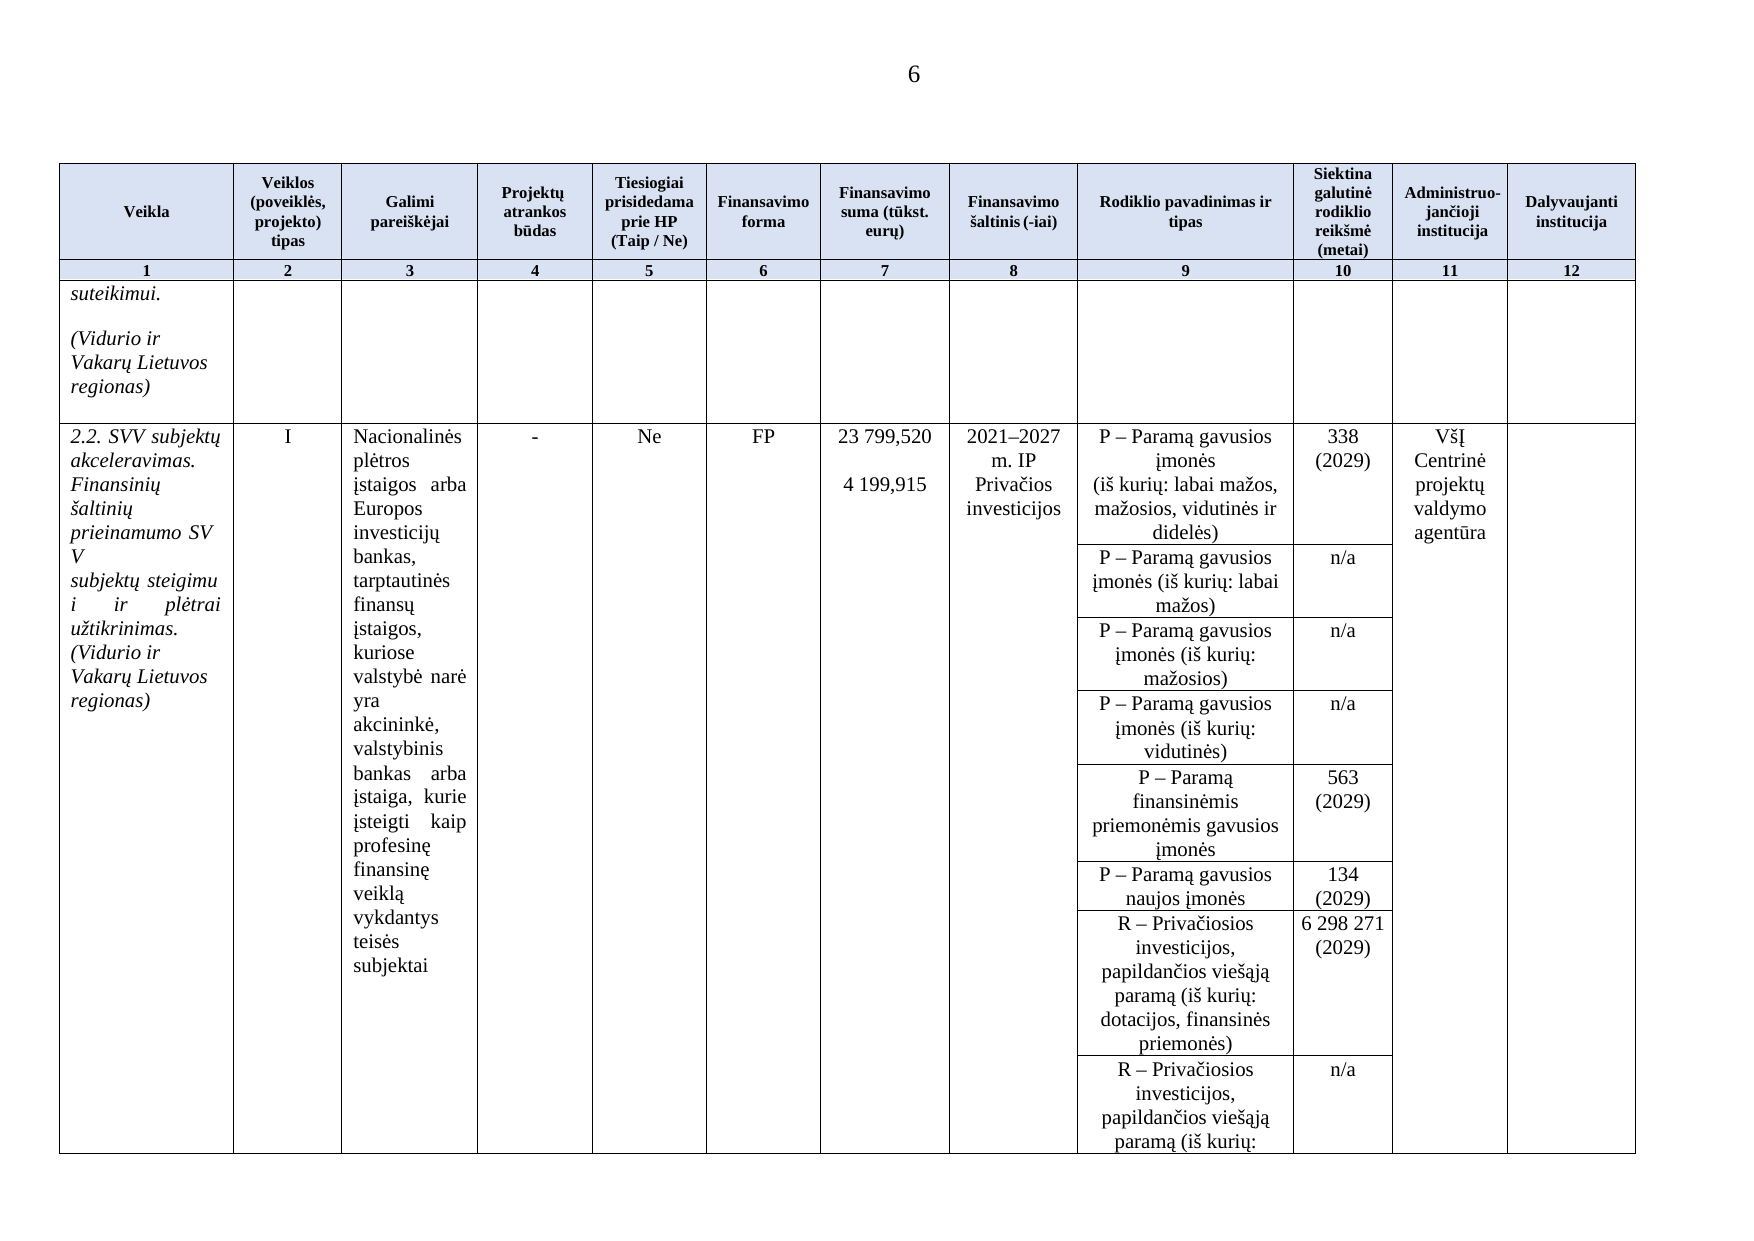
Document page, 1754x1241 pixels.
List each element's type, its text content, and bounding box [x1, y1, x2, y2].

table_cell 9 [1078, 260, 1293, 279]
table_header Rodiklio pavadinimas ir tipas [1078, 164, 1293, 259]
table_cell P – Paramą gavusios įmonės (iš kurių: vidutinės) [1078, 691, 1293, 763]
table_cell - [478, 424, 592, 1153]
table_cell [478, 281, 592, 422]
table_cell 2 [234, 260, 341, 279]
table_cell 2.2. SVV subjektų akceleravimas. Finansinių šaltinių prieinamumo SVV subjektų steigimui ir plėtrai užtikrinimas. (Vidurio ir Vakarų Lietuvos regionas) [60, 424, 233, 1153]
table_cell P – Paramą gavusios įmonės (iš kurių: mažosios) [1078, 618, 1293, 690]
table_header Siektina galutinė rodiklio reikšmė (metai) [1294, 164, 1392, 259]
table_header Veikla [60, 164, 233, 259]
table_cell P – Paramą gavusios įmonės (iš kurių: labai mažos) [1078, 545, 1293, 617]
table_cell 6 298 271 (2029) [1294, 911, 1392, 1055]
table_cell [342, 281, 477, 422]
table_cell 12 [1508, 260, 1635, 279]
table_cell 6 [707, 260, 820, 279]
table_cell 11 [1393, 260, 1507, 279]
table_header Projektų atrankos būdas [478, 164, 592, 259]
table_cell n/a [1294, 691, 1392, 763]
table_cell 5 [593, 260, 706, 279]
table_cell I [234, 424, 341, 1153]
table_header Finansavimo forma [707, 164, 820, 259]
table_cell suteikimui. (Vidurio ir Vakarų Lietuvos regionas) [60, 281, 233, 422]
table_header Galimi pareiškėjai [342, 164, 477, 259]
table_cell 10 [1294, 260, 1392, 279]
table_cell [593, 281, 706, 422]
table_cell [234, 281, 341, 422]
table_cell R – Privačiosios investicijos, papildančios viešąją paramą (iš kurių: [1078, 1056, 1293, 1153]
table_cell 563 (2029) [1294, 765, 1392, 861]
table_header Finansavimo suma (tūkst. eurų) [821, 164, 949, 259]
table_cell n/a [1294, 1056, 1392, 1153]
table_cell Nacionalinės plėtros įstaigos arba Europos investicijų bankas, tarptautinės finansų įstaigos, kuriose valstybė narė yra akcininkė, valstybinis bankas arba įstaiga, kurie įsteigti kaip profesinę finansinę veiklą vykdantys teisės subjektai [342, 424, 477, 1153]
table_cell [1508, 424, 1635, 1153]
table_cell 1 [60, 260, 233, 279]
table_cell P – Paramą finansinėmis priemonėmis gavusios įmonės [1078, 765, 1293, 861]
table_header Administruo-jančioji institucija [1393, 164, 1507, 259]
table_cell 338 (2029) [1294, 424, 1392, 544]
table_cell [1393, 281, 1507, 422]
table_cell [950, 281, 1077, 422]
table_cell [707, 281, 820, 422]
table_cell 3 [342, 260, 477, 279]
table_cell [1508, 281, 1635, 422]
table_cell [1294, 281, 1392, 422]
table_cell P – Paramą gavusios naujos įmonės [1078, 862, 1293, 910]
table_cell [1078, 281, 1293, 422]
table_cell 2021–2027 m. IP Privačios investicijos [950, 424, 1077, 1153]
table_cell 7 [821, 260, 949, 279]
table_cell n/a [1294, 545, 1392, 617]
table_cell 8 [950, 260, 1077, 279]
table_cell FP [707, 424, 820, 1153]
table_header Dalyvaujanti institucija [1508, 164, 1635, 259]
table_cell n/a [1294, 618, 1392, 690]
table_cell VšĮ Centrinė projektų valdymo agentūra [1393, 424, 1507, 1153]
table_cell 4 [478, 260, 592, 279]
table_header Veiklos (poveiklės, projekto) tipas [234, 164, 341, 259]
table_header Finansavimo šaltinis (-iai) [950, 164, 1077, 259]
table_cell R – Privačiosios investicijos, papildančios viešąją paramą (iš kurių: dotacijos, finansinės priemonės) [1078, 911, 1293, 1055]
table_cell [821, 281, 949, 422]
table_header Tiesiogiai prisidedama prie HP (Taip / Ne) [593, 164, 706, 259]
table_cell P – Paramą gavusios įmonės (iš kurių: labai mažos, mažosios, vidutinės ir didelės) [1078, 424, 1293, 544]
table_cell 23 799,520 4 199,915 [821, 424, 949, 1153]
table_cell Ne [593, 424, 706, 1153]
table_cell 134 (2029) [1294, 862, 1392, 910]
